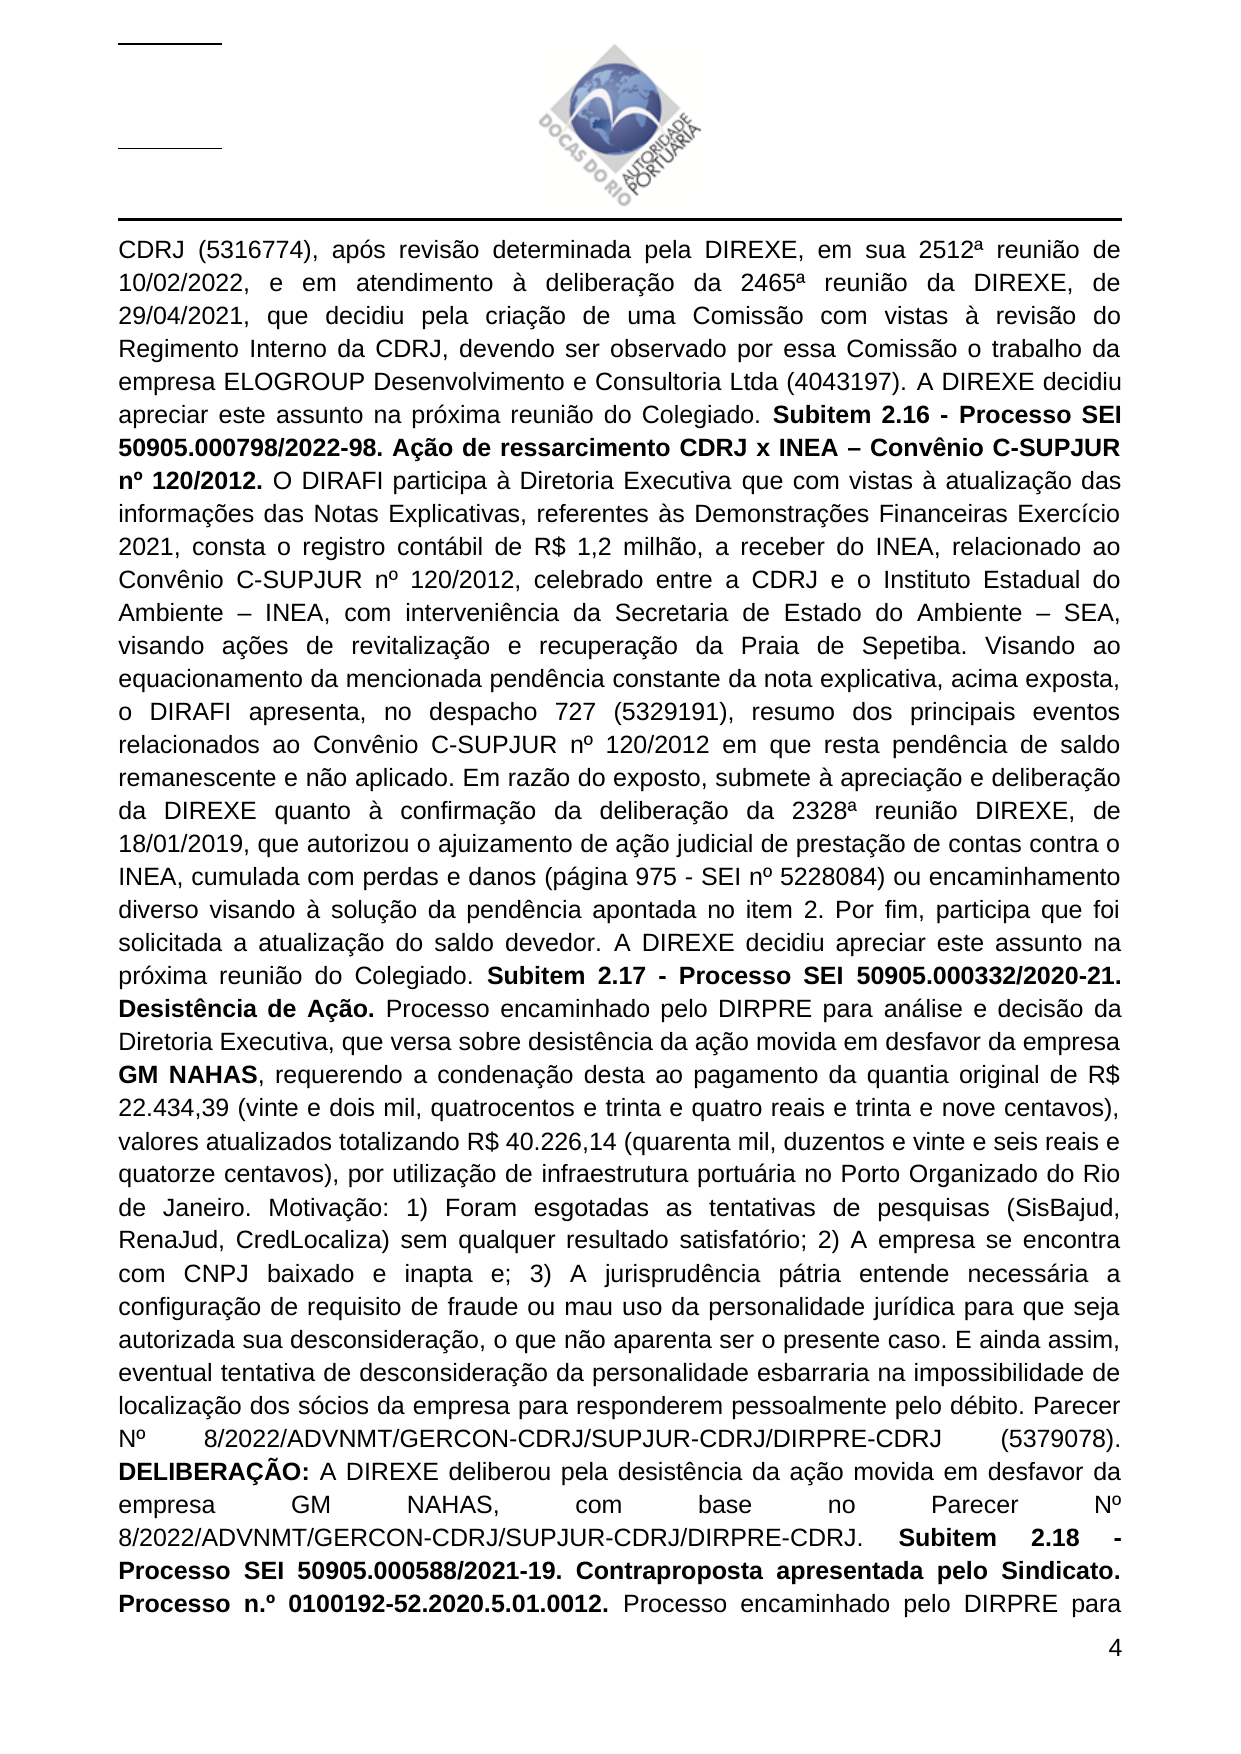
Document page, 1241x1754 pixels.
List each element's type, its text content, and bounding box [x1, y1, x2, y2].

text CDRJ (5316774), após revisão determinada pela DIREXE, em sua 2512ª reunião de 10/02/2022, e em atendimento à deliberação da 2465ª reunião da DIREXE, de 29/04/2021, que decidiu pela criação de uma Comissão com vistas à revisão do Regimento Interno da CDRJ, devendo ser observado por essa Comissão o trabalho da empresa ELOGROUP Desenvolvimento e Consultoria Ltda (4043197). A DIREXE decidiu apreciar este assunto na próxima reunião do Colegiado. Subitem 2.16 - Processo SEI 50905.000798/2022-98. Ação de ressarcimento CDRJ x INEA – Convênio C-SUPJUR nº 120/2012. O DIRAFI participa à Diretoria Executiva que com vistas à atualização das informações das Notas Explicativas, referentes às Demonstrações Financeiras Exercício 2021, consta o registro contábil de R$ 1,2 milhão, a receber do INEA, relacionado ao Convênio C-SUPJUR nº 120/2012, celebrado entre a CDRJ e o Instituto Estadual do Ambiente – INEA, com interveniência da Secretaria de Estado do Ambiente – SEA, visando ações de revitalização e recuperação da Praia de Sepetiba. Visando ao equacionamento da mencionada pendência constante da nota explicativa, acima exposta, o DIRAFI apresenta, no despacho 727 (5329191), resumo dos principais eventos relacionados ao Convênio C-SUPJUR nº 120/2012 em que resta pendência de saldo remanescente e não aplicado. Em razão do exposto, submete à apreciação e deliberação da DIREXE quanto à confirmação da deliberação da 2328ª reunião DIREXE, de 18/01/2019, que autorizou o ajuizamento de ação judicial de prestação de contas contra o INEA, cumulada com perdas e danos (página 975 - SEI nº 5228084) ou encaminhamento diverso visando à solução da pendência apontada no item 2. Por fim, participa que foi solicitada a atualização do saldo devedor. A DIREXE decidiu apreciar este assunto na próxima reunião do Colegiado. Subitem 2.17 - Processo SEI 50905.000332/2020-21. Desistência de Ação. Processo encaminhado pelo DIRPRE para análise e decisão da Diretoria Executiva, que versa sobre desistência da ação movida em desfavor da empresa GM NAHAS, requerendo a condenação desta ao pagamento da quantia original de R$ 22.434,39 (vinte e dois mil, quatrocentos e trinta e quatro reais e trinta e nove centavos), valores atualizados totalizando R$ 40.226,14 (quarenta mil, duzentos e vinte e seis reais e quatorze centavos), por utilização de infraestrutura portuária no Porto Organizado do Rio de Janeiro. Motivação: 1) Foram esgotadas as tentativas de pesquisas (SisBajud, RenaJud, CredLocaliza) sem qualquer resultado satisfatório; 2) A empresa se encontra com CNPJ baixado e inapta e; 3) A jurisprudência pátria entende necessária a configuração de requisito de fraude ou mau uso da personalidade jurídica para que seja autorizada sua desconsideração, o que não aparenta ser o presente caso. E ainda assim, eventual tentativa de desconsideração da personalidade esbarraria na impossibilidade de localização dos sócios da empresa para responderem pessoalmente pelo débito. Parecer Nº 8/2022/ADVNMT/GERCON-CDRJ/SUPJUR-CDRJ/DIRPRE-CDRJ (5379078). DELIBERAÇÃO: A DIREXE deliberou pela desistência da ação movida em desfavor da empresa GM NAHAS, com base no Parecer Nº 8/2022/ADVNMT/GERCON-CDRJ/SUPJUR-CDRJ/DIRPRE-CDRJ. Subitem 2.18 - Processo SEI 50905.000588/2021-19. Contraproposta apresentada pelo Sindicato. Processo n.º 0100192-52.2020.5.01.0012. Processo encaminhado pelo DIRPRE para [118, 235, 1122, 1617]
